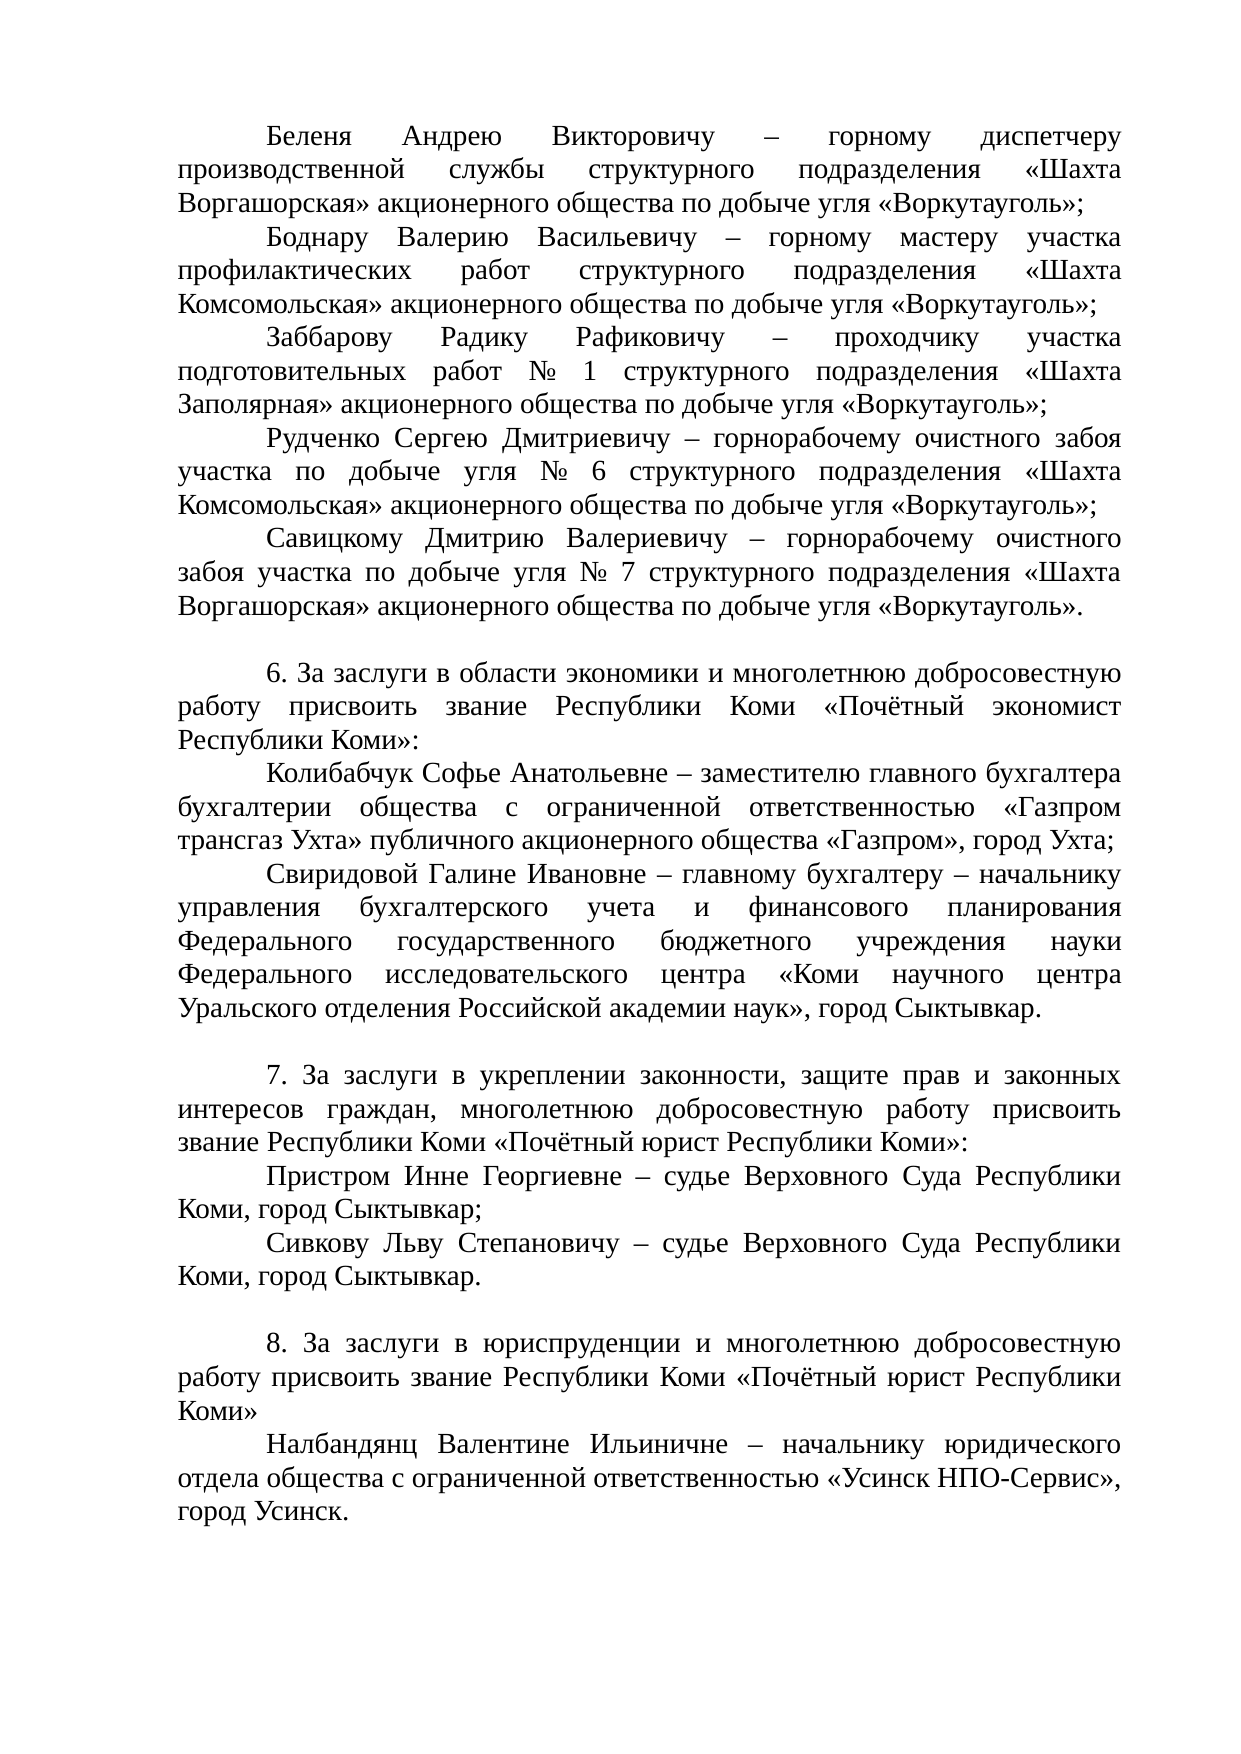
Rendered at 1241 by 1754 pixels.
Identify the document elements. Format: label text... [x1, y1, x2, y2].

text Налбандянц Валентине Ильиничне – начальнику юридического отдела общества с ограниченной ответственностью «Усинск НПО-Сервис», город Усинск. [177, 1426, 1122, 1527]
text 8. За заслуги в юриспруденции и многолетнюю добросовестную работу присвоить звание Республики Коми «Почётный юрист Республики Коми» [177, 1326, 1122, 1426]
text 6. За заслуги в области экономики и многолетнюю добросовестную работу присвоить звание Республики Коми «Почётный экономист Республики Коми»: [177, 655, 1122, 755]
text Сивкову Льву Степановичу – судье Верховного Суда Республики Коми, город Сыктывкар. [177, 1225, 1122, 1292]
text Заббарову Радику Рафиковичу – проходчику участка подготовительных работ № 1 структурного подразделения «Шахта Заполярная» акционерного общества по добыче угля «Воркутауголь»; [177, 319, 1122, 420]
text 7. За заслуги в укреплении законности, защите прав и законных интересов граждан, многолетнюю добросовестную работу присвоить звание Республики Коми «Почётный юрист Республики Коми»: [177, 1057, 1122, 1158]
text Пристром Инне Георгиевне – судье Верховного Суда Республики Коми, город Сыктывкар; [177, 1158, 1122, 1225]
text Свиридовой Галине Ивановне – главному бухгалтеру – начальнику управления бухгалтерского учета и финансового планирования Федерального государственного бюджетного учреждения науки Федерального исследовательского центра «Коми научного центра Уральского отделения Российской академии наук», город Сыктывкар. [177, 856, 1122, 1024]
text Рудченко Сергею Дмитриевичу – горнорабочему очистного забоя участка по добыче угля № 6 структурного подразделения «Шахта Комсомольская» акционерного общества по добыче угля «Воркутауголь»; [177, 420, 1122, 521]
text Беленя Андрею Викторовичу – горному диспетчеру производственной службы структурного подразделения «Шахта Воргашорская» акционерного общества по добыче угля «Воркутауголь»; [177, 118, 1122, 219]
text Боднару Валерию Васильевичу – горному мастеру участка профилактических работ структурного подразделения «Шахта Комсомольская» акционерного общества по добыче угля «Воркутауголь»; [177, 219, 1122, 319]
text Савицкому Дмитрию Валериевичу – горнорабочему очистного забоя участка по добыче угля № 7 структурного подразделения «Шахта Воргашорская» акционерного общества по добыче угля «Воркутауголь». [177, 521, 1122, 621]
text Колибабчук Софье Анатольевне – заместителю главного бухгалтера бухгалтерии общества с ограниченной ответственностью «Газпром трансгаз Ухта» публичного акционерного общества «Газпром», город Ухта; [177, 755, 1122, 856]
